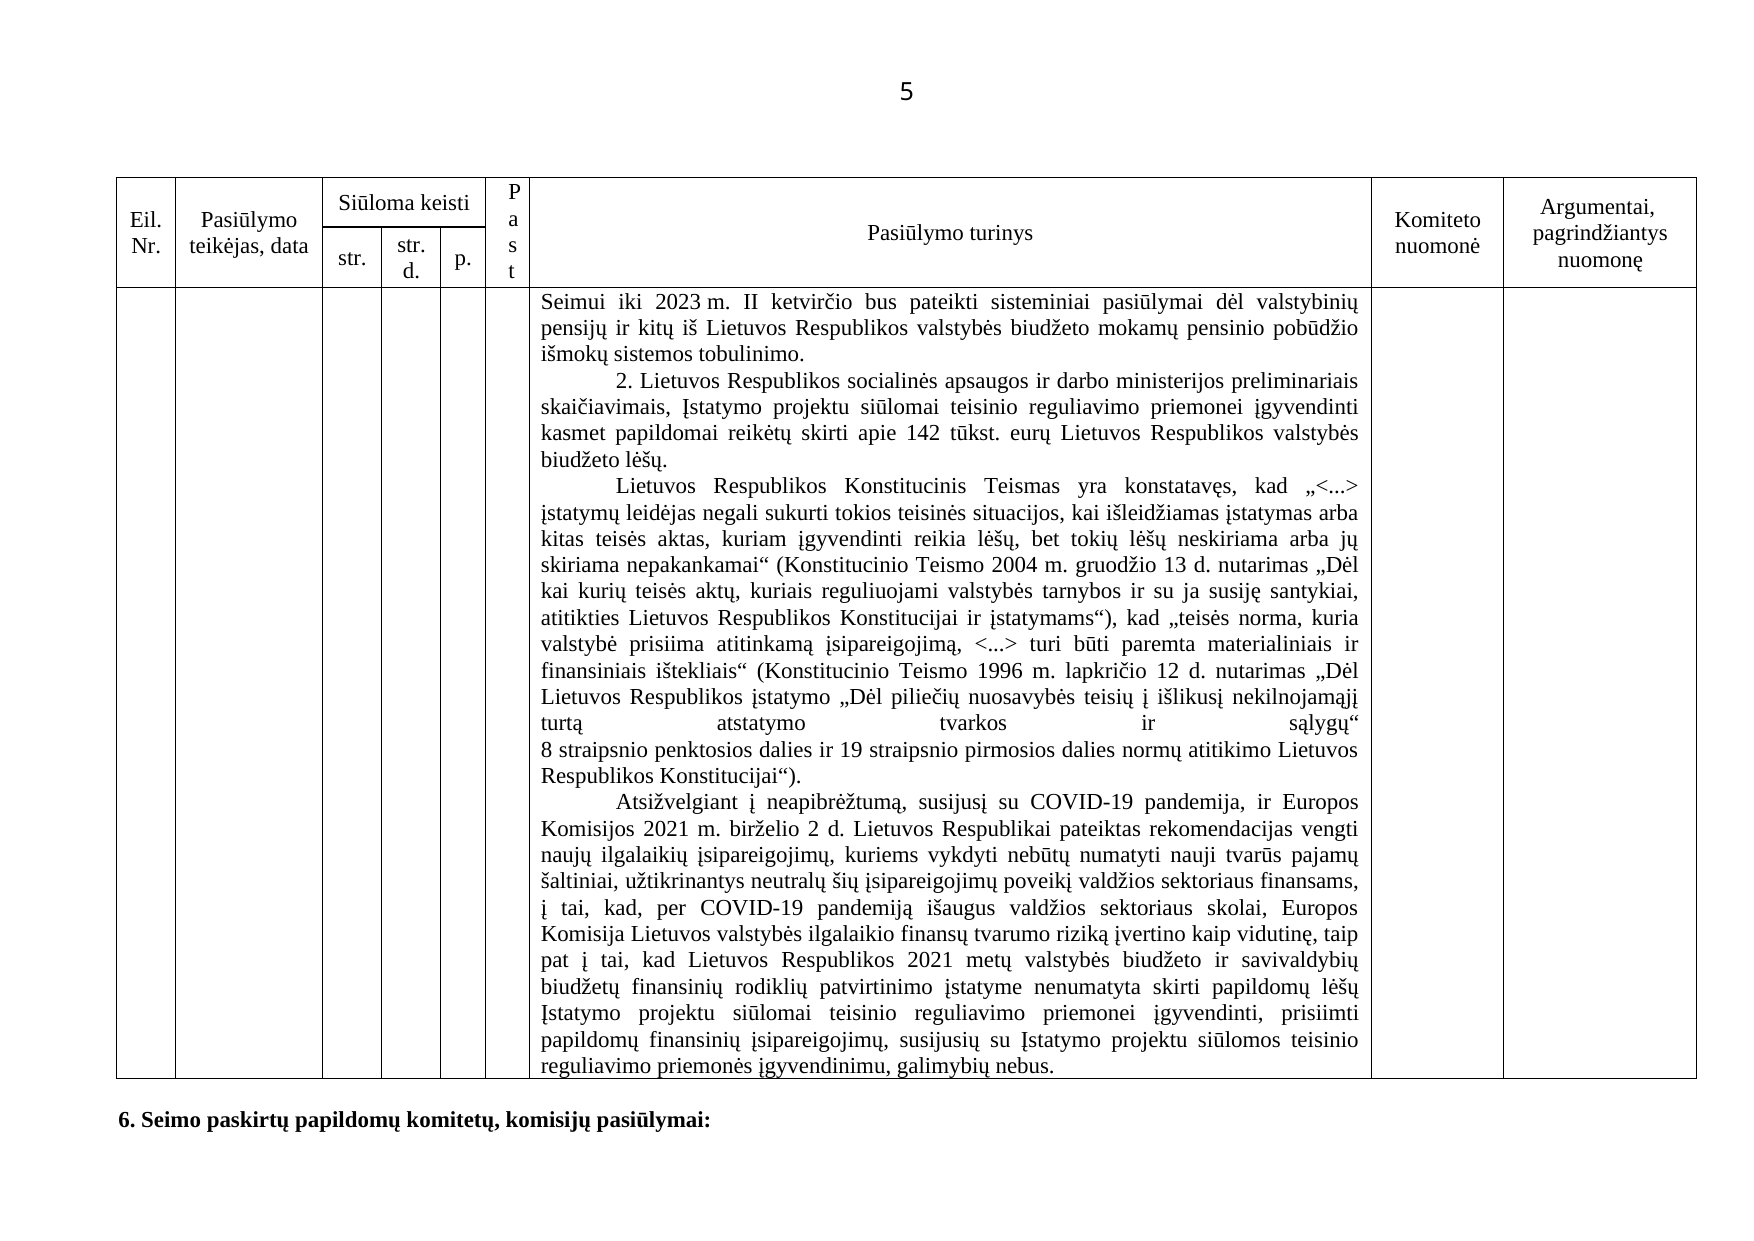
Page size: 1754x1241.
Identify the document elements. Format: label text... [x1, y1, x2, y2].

table_cell str. [323, 228, 381, 287]
table_cell str. d. [382, 228, 440, 287]
table_cell [441, 288, 485, 1078]
table_header Pasiūlymo teikėjas, data [176, 178, 322, 287]
table_cell [486, 288, 529, 1078]
table_cell [176, 288, 322, 1078]
table_cell [323, 288, 381, 1078]
table_header Eil. Nr. [117, 178, 175, 287]
table_cell [382, 288, 440, 1078]
table_header Argumentai, pagrindžiantys nuomonę [1504, 178, 1696, 287]
table_cell [1372, 288, 1503, 1078]
table_header Pastabos [486, 178, 529, 287]
table_cell p. [441, 228, 485, 287]
table_header Siūloma keisti [323, 178, 485, 226]
text 6. Seimo paskirtų papildomų komitetų, komisijų pasiūlymai: [118, 1106, 1695, 1132]
table_header Komiteto nuomonė [1372, 178, 1503, 287]
table_header Pasiūlymo turinys [530, 178, 1371, 287]
table_cell [1504, 288, 1696, 1078]
table_cell [117, 288, 175, 1078]
table_cell Seimui iki 2023 m. II ketvirčio bus pateikti sisteminiai pasiūlymai dėl valstybinių pensijų ir kitų iš Lietuvos Respublikos valstybės biudžeto mokamų pensinio pobūdžio išmokų sistemos tobulinimo. 2. Lietuvos Respublikos socialinės apsaugos ir darbo ministerijos preliminariais skaičiavimais, Įstatymo projektu siūlomai teisinio reguliavimo priemonei įgyvendinti kasmet papildomai reikėtų skirti apie 142 tūkst. eurų Lietuvos Respublikos valstybės biudžeto lėšų. Lietuvos Respublikos Konstitucinis Teismas yra konstatavęs, kad „<...> įstatymų leidėjas negali sukurti tokios teisinės situacijos, kai išleidžiamas įstatymas arba kitas teisės aktas, kuriam įgyvendinti reikia lėšų, bet tokių lėšų neskiriama arba jų skiriama nepakankamai“ (Konstitucinio Teismo 2004 m. gruodžio 13 d. nutarimas „Dėl kai kurių teisės aktų, kuriais reguliuojami valstybės tarnybos ir su ja susiję santykiai, atitikties Lietuvos Respublikos Konstitucijai ir įstatymams“), kad „teisės norma, kuria valstybė prisiima atitinkamą įsipareigojimą, <...> turi būti paremta materialiniais ir finansiniais ištekliais“ (Konstitucinio Teismo 1996 m. lapkričio 12 d. nutarimas „Dėl Lietuvos Respublikos įstatymo „Dėl piliečių nuosavybės teisių į išlikusį nekilnojamąjį turtą atstatymo tvarkos ir sąlygų“ 8 straipsnio penktosios dalies ir 19 straipsnio pirmosios dalies normų atitikimo Lietuvos Respublikos Konstitucijai“). Atsižvelgiant į neapibrėžtumą, susijusį su COVID-19 pandemija, ir Europos Komisijos 2021 m. birželio 2 d. Lietuvos Respublikai pateiktas rekomendacijas vengti naujų ilgalaikių įsipareigojimų, kuriems vykdyti nebūtų numatyti nauji tvarūs pajamų šaltiniai, užtikrinantys neutralų šių įsipareigojimų poveikį valdžios sektoriaus finansams, į tai, kad, per COVID-19 pandemiją išaugus valdžios sektoriaus skolai, Europos Komisija Lietuvos valstybės ilgalaikio finansų tvarumo riziką įvertino kaip vidutinę, taip pat į tai, kad Lietuvos Respublikos 2021 metų valstybės biudžeto ir savivaldybių biudžetų finansinių rodiklių patvirtinimo įstatyme nenumatyta skirti papildomų lėšų Įstatymo projektu siūlomai teisinio reguliavimo priemonei įgyvendinti, prisiimti papildomų finansinių įsipareigojimų, susijusių su Įstatymo projektu siūlomos teisinio reguliavimo priemonės įgyvendinimu, galimybių nebus. [530, 288, 1371, 1078]
